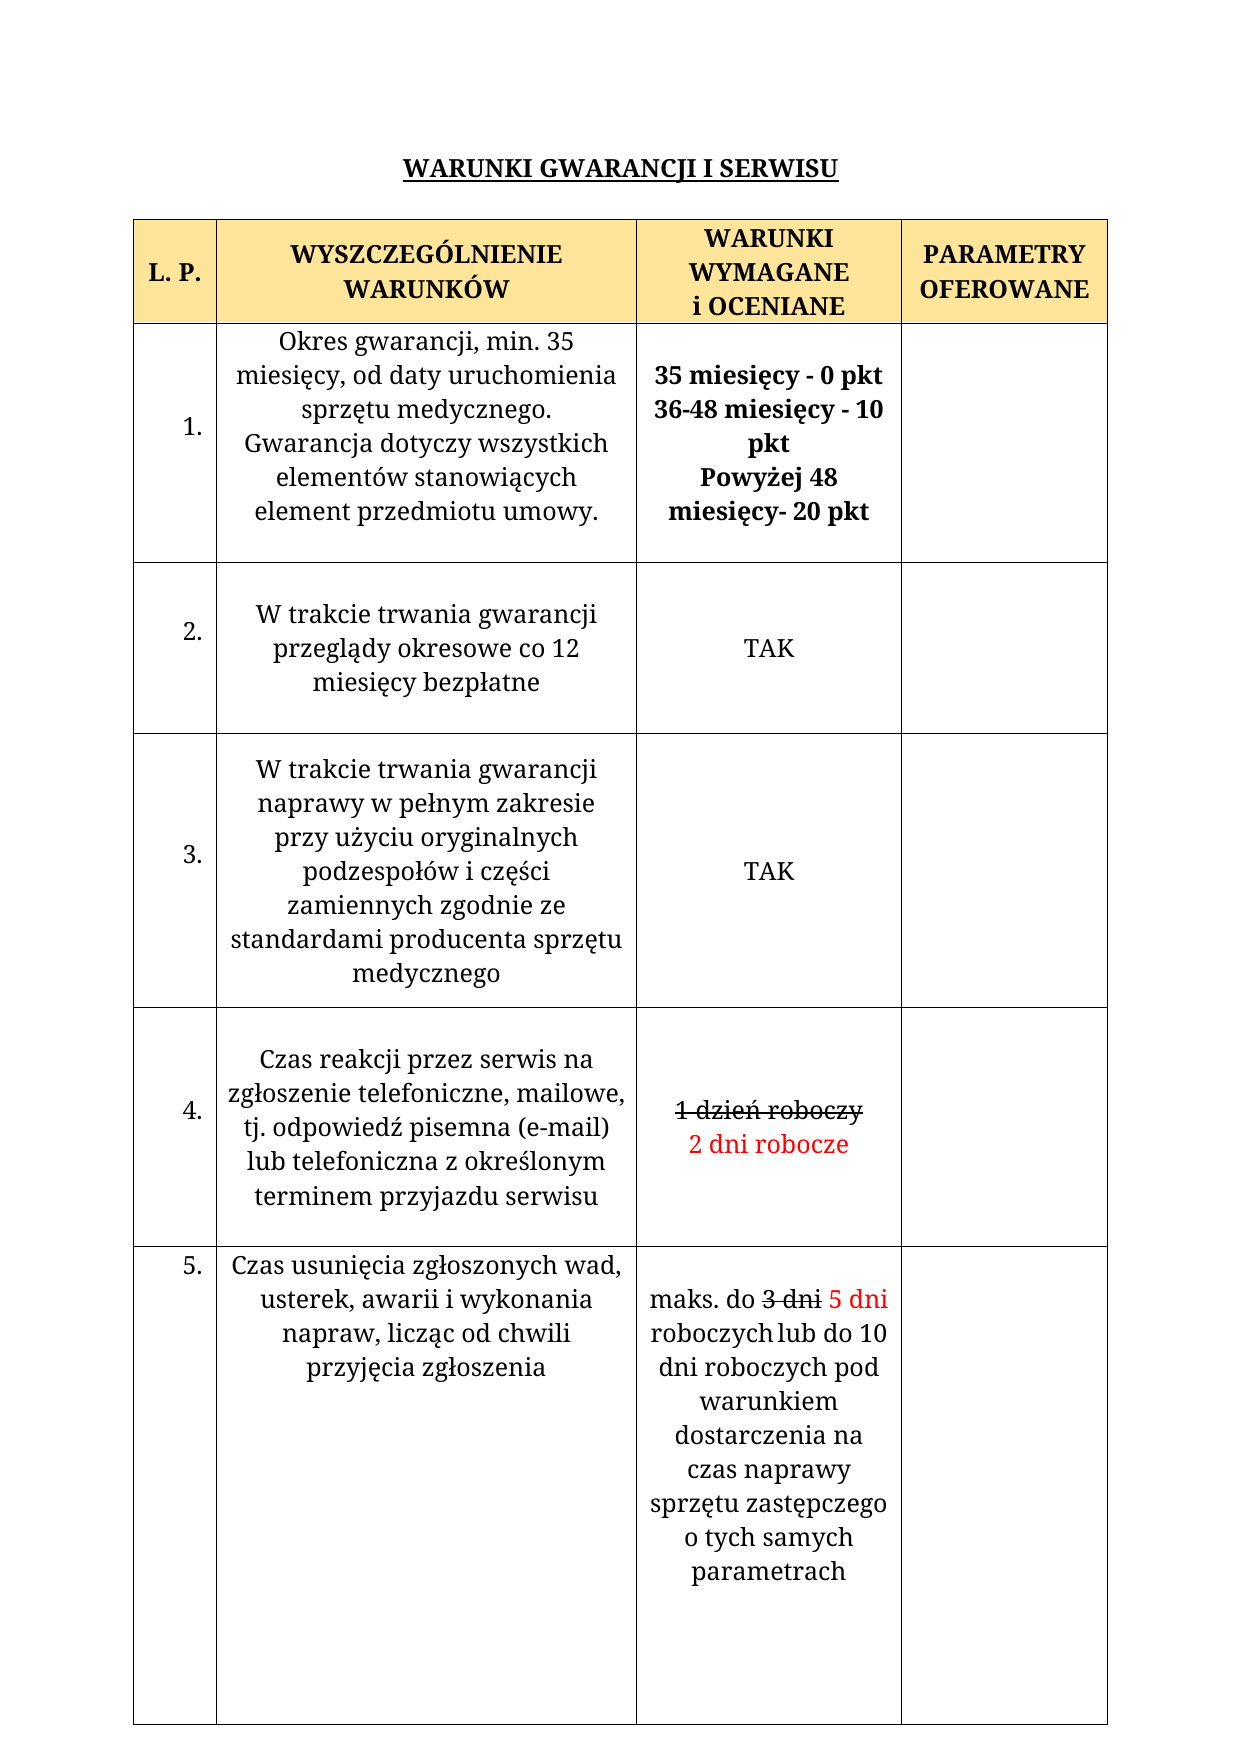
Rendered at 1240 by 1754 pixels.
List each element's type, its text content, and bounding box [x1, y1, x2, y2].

table_cell [134, 1247, 216, 1724]
table_cell W trakcie trwania gwarancji naprawy w pełnym zakresie przy użyciu oryginalnych podzespołów i części zamiennych zgodnie ze standardami producenta sprzętu medycznego [217, 734, 636, 1007]
table_cell TAK [637, 734, 901, 1007]
table_header PARAMETRY OFEROWANE [902, 220, 1107, 322]
table_cell [134, 1008, 216, 1246]
table_cell [134, 324, 216, 562]
table_cell Okres gwarancji, min. 35 miesięcy, od daty uruchomienia sprzętu medycznego. Gwarancja dotyczy wszystkich elementów stanowiących element przedmiotu umowy. [217, 324, 636, 562]
table_header L. P. [134, 220, 216, 322]
table_header WYSZCZEGÓLNIENIE WARUNKÓW [217, 220, 636, 322]
table_cell W trakcie trwania gwarancji przeglądy okresowe co 12 miesięcy bezpłatne [217, 563, 636, 733]
table_cell [902, 324, 1107, 562]
table_cell [902, 1247, 1107, 1724]
table_cell [134, 563, 216, 733]
text WARUNKI GWARANCJI I SERWISU [119, 151, 1122, 185]
table_cell 35 miesięcy - 0 pkt 36-48 miesięcy - 10 pkt Powyżej 48 miesięcy- 20 pkt [637, 324, 901, 562]
table_cell [134, 734, 216, 1007]
table_cell maks. do 3 dni 5 dni roboczych lub do 10 dni roboczych pod warunkiem dostarczenia na czas naprawy sprzętu zastępczego o tych samych parametrach [637, 1247, 901, 1724]
table_cell [902, 563, 1107, 733]
table_header WARUNKI WYMAGANE i OCENIANE [637, 220, 901, 322]
table_cell Czas reakcji przez serwis na zgłoszenie telefoniczne, mailowe, tj. odpowiedź pisemna (e-mail) lub telefoniczna z określonym terminem przyjazdu serwisu [217, 1008, 636, 1246]
table_cell Czas usunięcia zgłoszonych wad, usterek, awarii i wykonania napraw, licząc od chwili przyjęcia zgłoszenia [217, 1247, 636, 1724]
table_cell TAK [637, 563, 901, 733]
table_cell [902, 1008, 1107, 1246]
table_cell [902, 734, 1107, 1007]
table_cell 1 dzień roboczy 2 dni robocze [637, 1008, 901, 1246]
